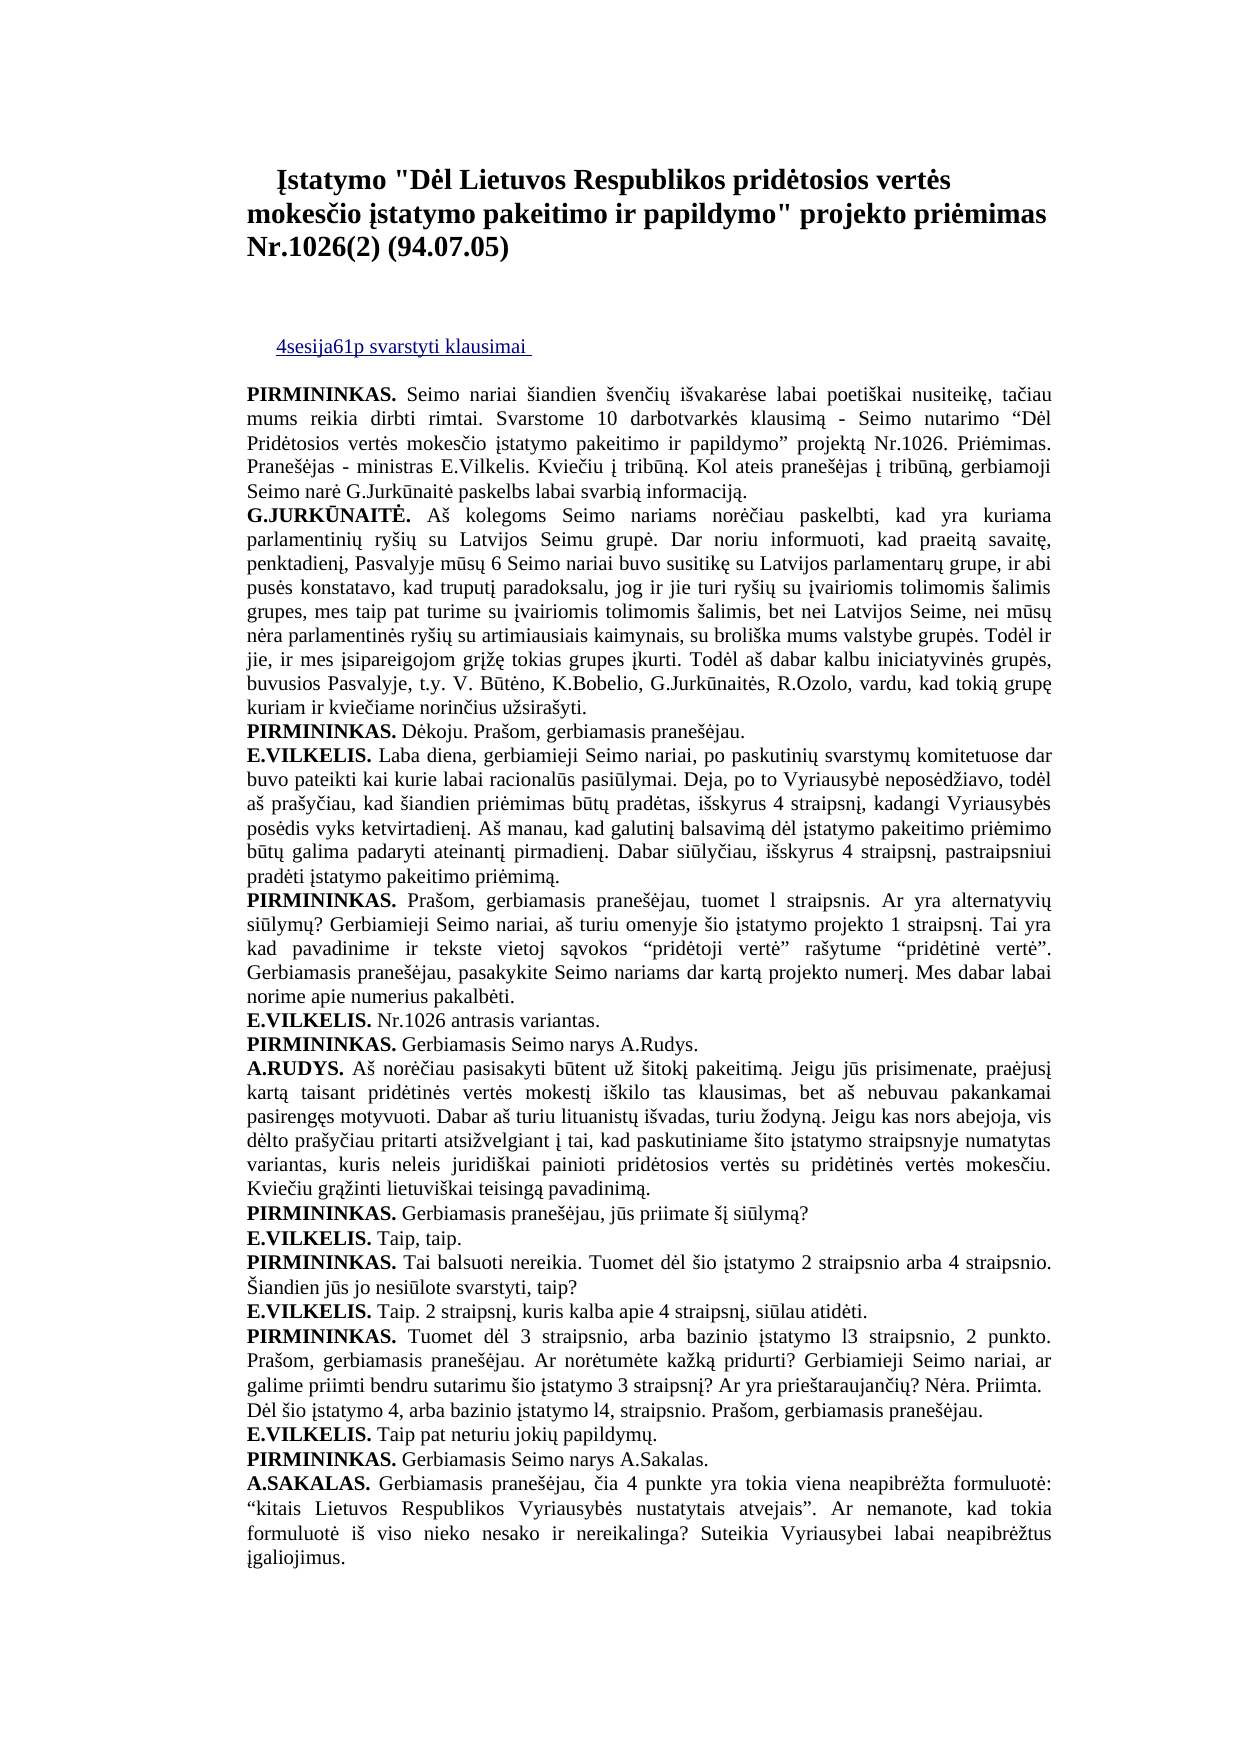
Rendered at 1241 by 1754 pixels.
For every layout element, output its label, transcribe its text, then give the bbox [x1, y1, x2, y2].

text G.JURKŪNAITĖ. Aš kolegoms Seimo nariams norėčiau paskelbti, kad yra kuriama parlamentinių ryšių su Latvijos Seimu grupė. Dar noriu informuoti, kad praeitą savaitę, penktadienį, Pasvalyje mūsų 6 Seimo nariai buvo susitikę su Latvijos parlamentarų grupe, ir abi pusės konstatavo, kad truputį paradoksalu, jog ir jie turi ryšių su įvairiomis tolimomis šalimis grupes, mes taip pat turime su įvairiomis tolimomis šalimis, bet nei Latvijos Seime, nei mūsų nėra parlamentinės ryšių su artimiausiais kaimynais, su broliška mums valstybe grupės. Todėl ir jie, ir mes įsipareigojom grįžę tokias grupes įkurti. Todėl aš dabar kalbu iniciatyvinės grupės, buvusios Pasvalyje, t.y. V. Būtėno, K.Bobelio, G.Jurkūnaitės, R.Ozolo, vardu, kad tokią grupę kuriam ir kviečiame norinčius užsirašyti. [247, 503, 1053, 719]
text Įstatymo "Dėl Lietuvos Respublikos pridėtosios vertės mokesčio įstatymo pakeitimo ir papildymo" projekto priėmimas Nr.1026(2) (94.07.05) [247, 162, 1053, 263]
text E.VILKELIS. Nr.1026 antrasis variantas. [247, 1008, 1053, 1032]
text PIRMININKAS. Gerbiamasis Seimo narys A.Sakalas. [247, 1446, 1053, 1471]
text PIRMININKAS. Prašom, gerbiamasis pranešėjau, tuomet l straipsnis. Ar yra alternatyvių siūlymų? Gerbiamieji Seimo nariai, aš turiu omenyje šio įstatymo projekto 1 straipsnį. Tai yra kad pavadinime ir tekste vietoj sąvokos “pridėtoji vertė” rašytume “pridėtinė vertė”. Gerbiamasis pranešėjau, pasakykite Seimo nariams dar kartą projekto numerį. Mes dabar labai norime apie numerius pakalbėti. [247, 888, 1053, 1008]
text E.VILKELIS. Taip. 2 straipsnį, kuris kalba apie 4 straipsnį, siūlau atidėti. [247, 1299, 1053, 1323]
text A.RUDYS. Aš norėčiau pasisakyti būtent už šitokį pakeitimą. Jeigu jūs prisimenate, praėjusį kartą taisant pridėtinės vertės mokestį iškilo tas klausimas, bet aš nebuvau pakankamai pasirengęs motyvuoti. Dabar aš turiu lituanistų išvadas, turiu žodyną. Jeigu kas nors abejoja, vis dėlto prašyčiau pritarti atsižvelgiant į tai, kad paskutiniame šito įstatymo straipsnyje numatytas variantas, kuris neleis juridiškai painioti pridėtosios vertės su pridėtinės vertės mokesčiu. Kviečiu grąžinti lietuviškai teisingą pavadinimą. [247, 1056, 1053, 1200]
text PIRMININKAS. Gerbiamasis Seimo narys A.Rudys. [247, 1032, 1053, 1056]
text A.SAKALAS. Gerbiamasis pranešėjau, čia 4 punkte yra tokia viena neapibrėžta formuluotė: “kitais Lietuvos Respublikos Vyriausybės nustatytais atvejais”. Ar nemanote, kad tokia formuluotė iš viso nieko nesako ir nereikalinga? Suteikia Vyriausybei labai neapibrėžtus įgaliojimus. [247, 1471, 1053, 1569]
text PIRMININKAS. Seimo nariai šiandien švenčių išvakarėse labai poetiškai nusiteikę, tačiau mums reikia dirbti rimtai. Svarstome 10 darbotvarkės klausimą - Seimo nutarimo “Dėl Pridėtosios vertės mokesčio įstatymo pakeitimo ir papildymo” projektą Nr.1026. Priėmimas. Pranešėjas - ministras E.Vilkelis. Kviečiu į tribūną. Kol ateis pranešėjas į tribūną, gerbiamoji Seimo narė G.Jurkūnaitė paskelbs labai svarbią informaciją. [247, 382, 1053, 503]
text E.VILKELIS. Taip, taip. [247, 1225, 1053, 1249]
text E.VILKELIS. Taip pat neturiu jokių papildymų. [247, 1422, 1053, 1446]
text PIRMININKAS. Tuomet dėl 3 straipsnio, arba bazinio įstatymo l3 straipsnio, 2 punkto. Prašom, gerbiamasis pranešėjau. Ar norėtumėte kažką pridurti? Gerbiamieji Seimo nariai, ar galime priimti bendru sutarimu šio įstatymo 3 straipsnį? Ar yra prieštaraujančių? Nėra. Priimta. [247, 1323, 1053, 1397]
text 4sesija61p svarstyti klausimai [247, 334, 1053, 358]
text Dėl šio įstatymo 4, arba bazinio įstatymo l4, straipsnio. Prašom, gerbiamasis pranešėjau. [247, 1397, 1053, 1422]
text E.VILKELIS. Laba diena, gerbiamieji Seimo nariai, po paskutinių svarstymų komitetuose dar buvo pateikti kai kurie labai racionalūs pasiūlymai. Deja, po to Vyriausybė neposėdžiavo, todėl aš prašyčiau, kad šiandien priėmimas būtų pradėtas, išskyrus 4 straipsnį, kadangi Vyriausybės posėdis vyks ketvirtadienį. Aš manau, kad galutinį balsavimą dėl įstatymo pakeitimo priėmimo būtų galima padaryti ateinantį pirmadienį. Dabar siūlyčiau, išskyrus 4 straipsnį, pastraipsniui pradėti įstatymo pakeitimo priėmimą. [247, 743, 1053, 888]
text PIRMININKAS. Tai balsuoti nereikia. Tuomet dėl šio įstatymo 2 straipsnio arba 4 straipsnio. Šiandien jūs jo nesiūlote svarstyti, taip? [247, 1249, 1053, 1299]
text PIRMININKAS. Dėkoju. Prašom, gerbiamasis pranešėjau. [247, 719, 1053, 743]
text PIRMININKAS. Gerbiamasis pranešėjau, jūs priimate šį siūlymą? [247, 1200, 1053, 1225]
